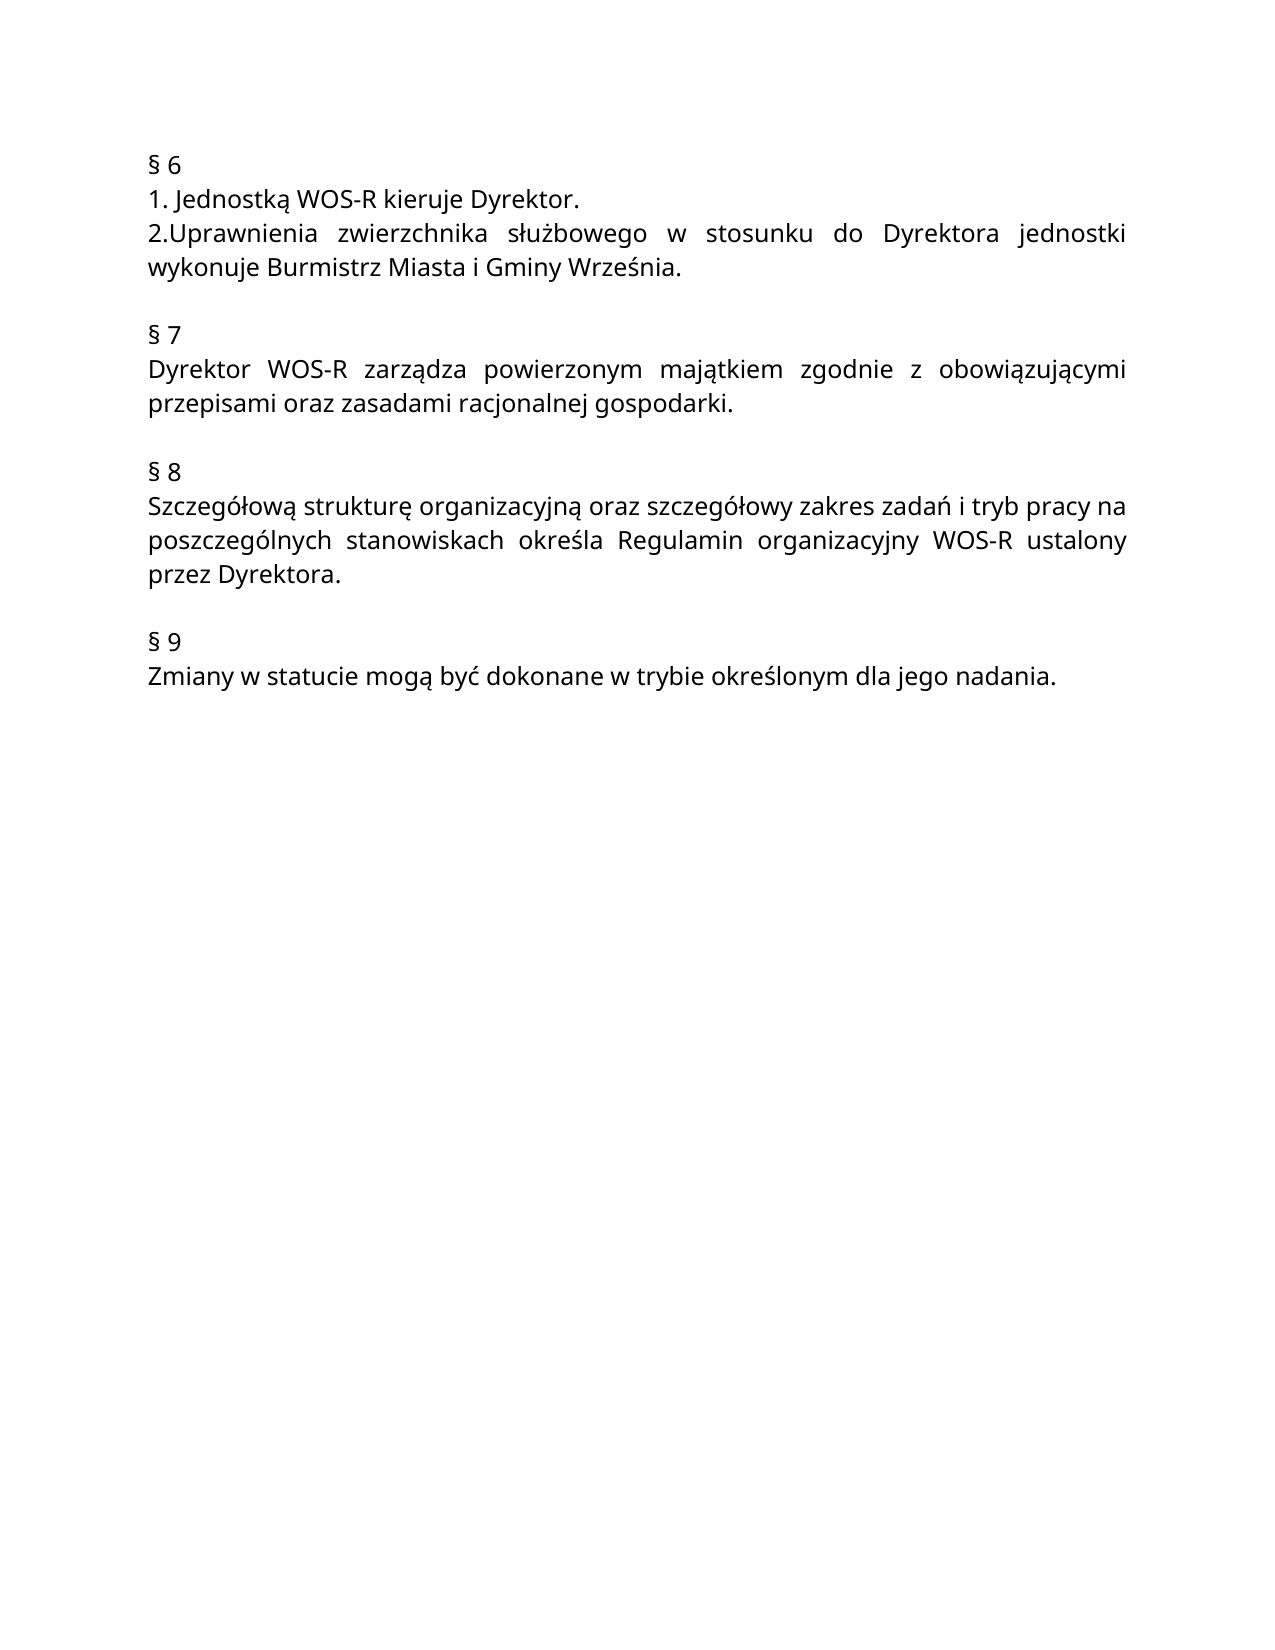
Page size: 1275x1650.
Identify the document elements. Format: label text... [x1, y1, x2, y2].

text § 6 [148, 148, 1127, 182]
text Dyrektor WOS-R zarządza powierzonym majątkiem zgodnie z obowiązującymi przepisami oraz zasadami racjonalnej gospodarki. [148, 352, 1127, 420]
text § 7 [148, 318, 1127, 352]
text 2.Uprawnienia zwierzchnika służbowego w stosunku do Dyrektora jednostki wykonuje Burmistrz Miasta i Gminy Września. [148, 216, 1127, 284]
text § 9 [148, 624, 1127, 658]
text 1. Jednostką WOS-R kieruje Dyrektor. [148, 182, 1127, 216]
text § 8 [148, 454, 1127, 488]
text Szczegółową strukturę organizacyjną oraz szczegółowy zakres zadań i tryb pracy na poszczególnych stanowiskach określa Regulamin organizacyjny WOS-R ustalony przez Dyrektora. [148, 488, 1127, 590]
text Zmiany w statucie mogą być dokonane w trybie określonym dla jego nadania. [148, 658, 1127, 693]
